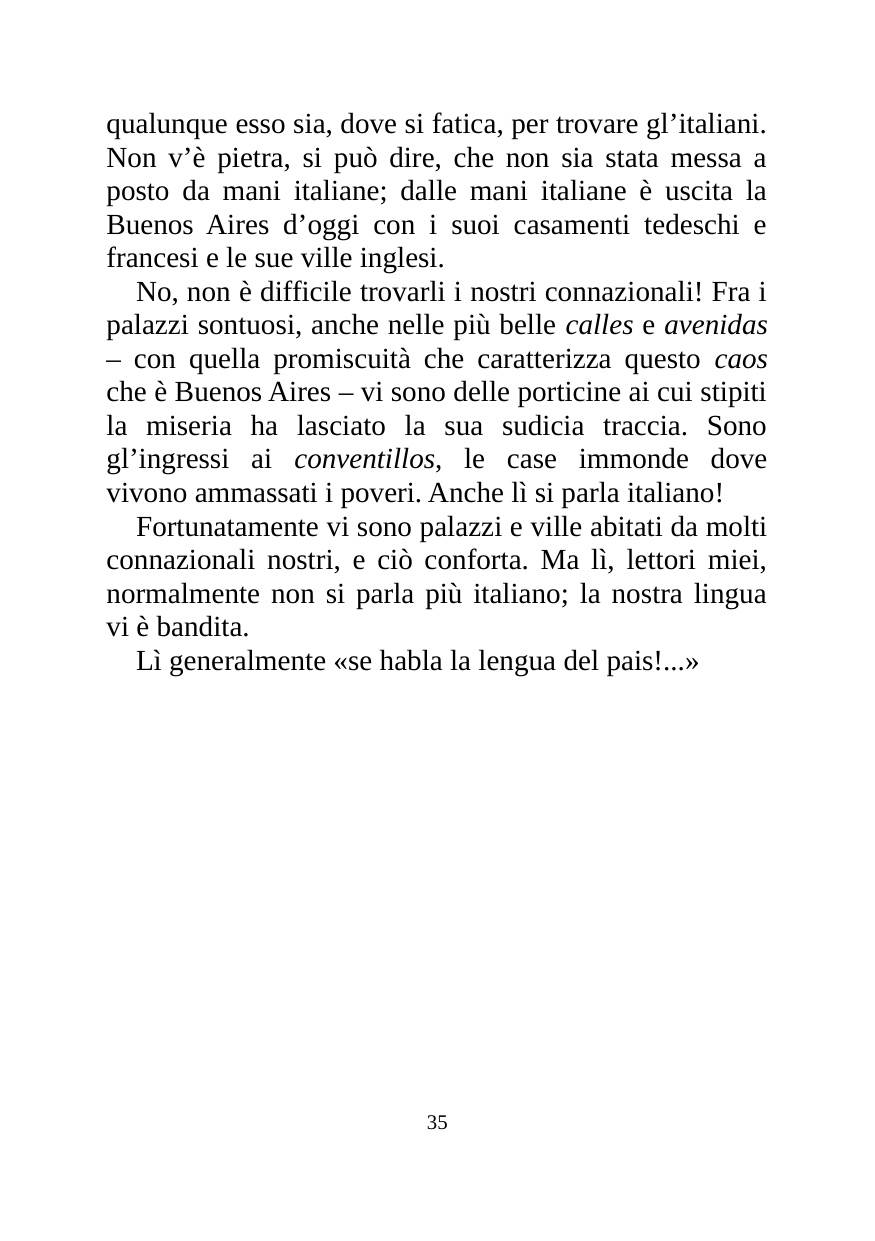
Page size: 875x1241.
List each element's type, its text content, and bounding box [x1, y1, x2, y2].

text Lì generalmente «se habla la lengua del pais!...» [106, 643, 768, 676]
text No, non è difficile trovarli i nostri connazionali! Fra i palazzi sontuosi, anche nelle più belle calles e avenidas – con quella promiscuità che caratterizza questo caos che è Buenos Aires – vi sono delle porticine ai cui stipiti la miseria ha lasciato la sua sudicia traccia. Sono gl’ingressi ai conventillos, le case immonde dove vivono ammassati i poveri. Anche lì si parla italiano! [106, 274, 768, 509]
text Fortunatamente vi sono palazzi e ville abitati da molti connazionali nostri, e ciò conforta. Ma lì, lettori miei, normalmente non si parla più italiano; la nostra lingua vi è bandita. [106, 509, 768, 643]
text qualunque esso sia, dove si fatica, per trovare gl’italiani. Non v’è pietra, si può dire, che non sia stata messa a posto da mani italiane; dalle mani italiane è uscita la Buenos Aires d’oggi con i suoi casamenti tedeschi e francesi e le sue ville inglesi. [106, 106, 768, 274]
